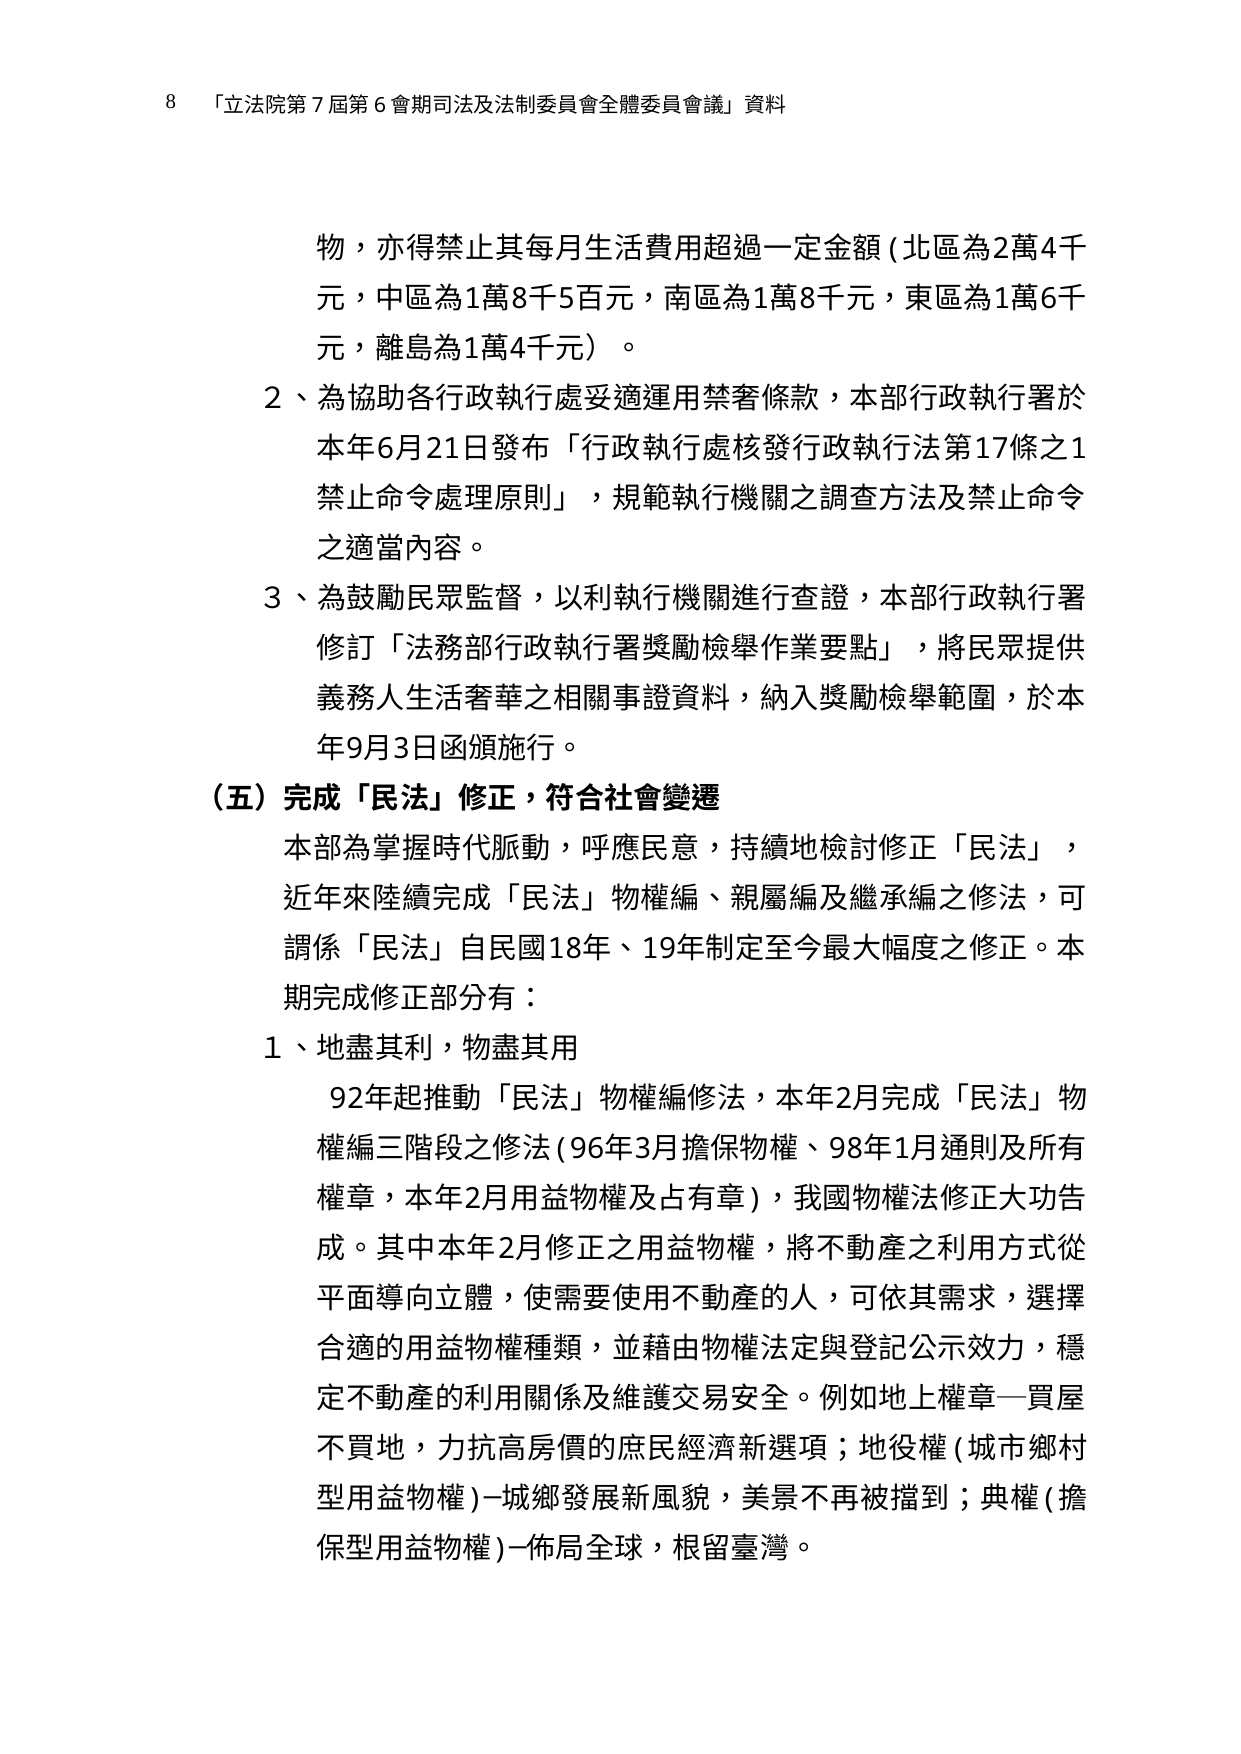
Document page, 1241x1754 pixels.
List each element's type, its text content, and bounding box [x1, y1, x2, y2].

text （五）完成「民法」修正，符合社會變遷 [196, 769, 1087, 819]
text 92年起推動「民法」物權編修法，本年2月完成「民法」物權編三階段之修法(96年3月擔保物權、98年1月通則及所有權章，本年2月用益物權及占有章)，我國物權法修正大功告成。其中本年2月修正之用益物權，將不動產之利用方式從平面導向立體，使需要使用不動產的人，可依其需求，選擇合適的用益物權種類，並藉由物權法定與登記公示效力，穩定不動產的利用關係及維護交易安全。例如地上權章─買屋不買地，力抗高房價的庶民經濟新選項；地役權(城市鄉村型用益物權)─城鄉發展新風貌，美景不再被擋到；典權(擔保型用益物權)─佈局全球，根留臺灣。 [258, 1069, 1087, 1569]
text １、地盡其利，物盡其用 [258, 1019, 1087, 1069]
text ３、為鼓勵民眾監督，以利執行機關進行查證，本部行政執行署修訂「法務部行政執行署獎勵檢舉作業要點」，將民眾提供義務人生活奢華之相關事證資料，納入獎勵檢舉範圍，於本年9月3日函頒施行。 [258, 569, 1087, 769]
text ２、為協助各行政執行處妥適運用禁奢條款，本部行政執行署於本年6月21日發布「行政執行處核發行政執行法第17條之1禁止命令處理原則」，規範執行機關之調查方法及禁止命令之適當內容。 [258, 369, 1087, 569]
text 物，亦得禁止其每月生活費用超過一定金額(北區為2萬4千元，中區為1萬8千5百元，南區為1萬8千元，東區為1萬6千元，離島為1萬4千元）。 [258, 219, 1087, 369]
text 本部為掌握時代脈動，呼應民意，持續地檢討修正「民法」，近年來陸續完成「民法」物權編、親屬編及繼承編之修法，可謂係「民法」自民國18年、19年制定至今最大幅度之修正。本期完成修正部分有： [283, 819, 1087, 1019]
